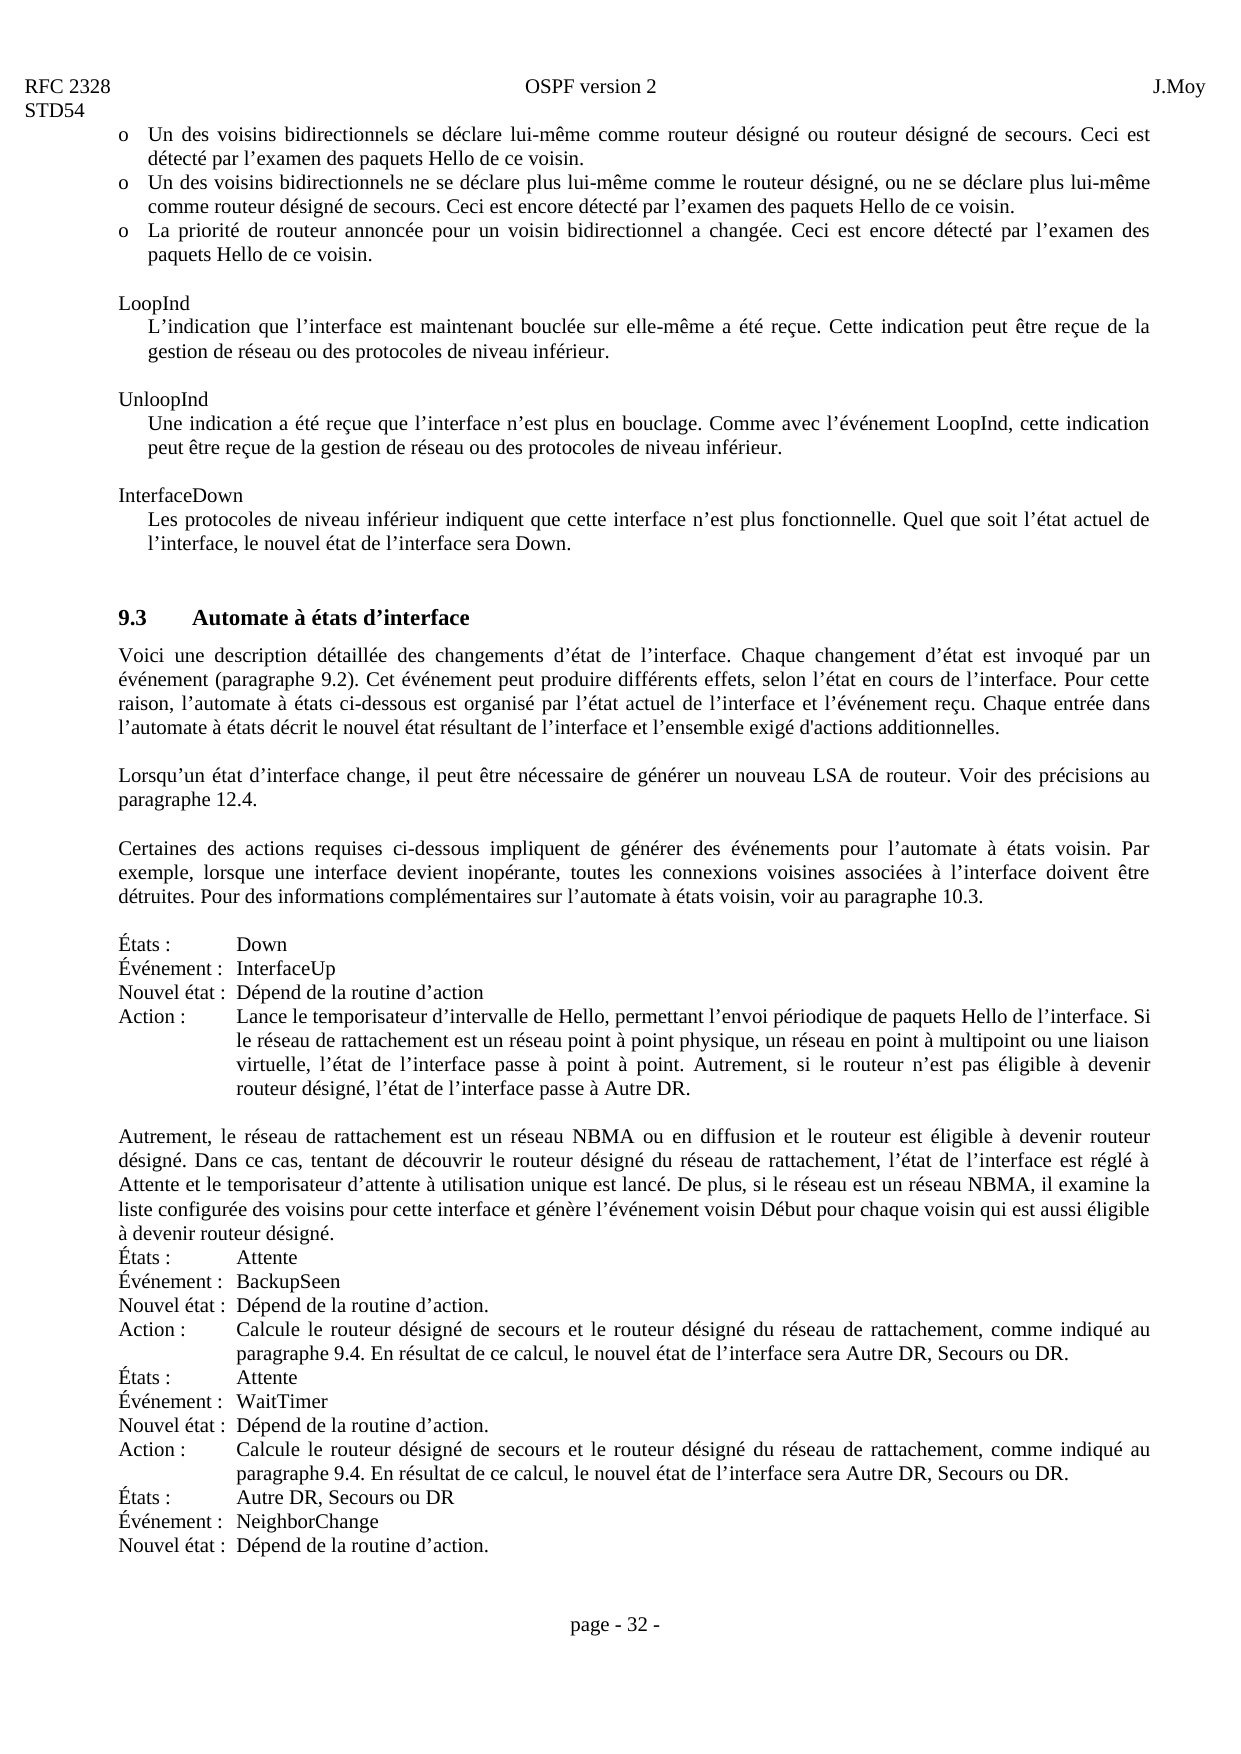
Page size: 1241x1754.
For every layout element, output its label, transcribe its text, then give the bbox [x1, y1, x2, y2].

text Action : Lance le temporisateur d’intervalle de Hello, permettant l’envoi périodique de paquets Hello de l’interface. Si le réseau de rattachement est un réseau point à point physique, un réseau en point à multipoint ou une liaison virtuelle, l’état de l’interface passe à point à point. Autrement, si le routeur n’est pas éligible à devenir routeur désigné, l’état de l’interface passe à Autre DR. [118, 1004, 1152, 1100]
text États : Attente [118, 1244, 1152, 1269]
text Les protocoles de niveau inférieur indiquent que cette interface n’est plus fonctionnelle. Quel que soit l’état actuel de l’interface, le nouvel état de l’interface sera Down. [148, 507, 1152, 555]
text o La priorité de routeur annoncée pour un voisin bidirectionnel a changée. Ceci est encore détecté par l’examen des paquets Hello de ce voisin. [118, 218, 1152, 266]
text 9.3 Automate à états d’interface [118, 604, 1152, 631]
text Nouvel état : Dépend de la routine d’action [118, 980, 1152, 1004]
text Action : Calcule le routeur désigné de secours et le routeur désigné du réseau de rattachement, comme indiqué au paragraphe 9.4. En résultat de ce calcul, le nouvel état de l’interface sera Autre DR, Secours ou DR. [118, 1317, 1152, 1365]
text Événement : InterfaceUp [118, 956, 1152, 980]
text États : Autre DR, Secours ou DR [118, 1485, 1152, 1509]
text Lorsqu’un état d’interface change, il peut être nécessaire de générer un nouveau LSA de routeur. Voir des précisions au paragraphe 12.4. [118, 763, 1152, 811]
text o Un des voisins bidirectionnels se déclare lui-même comme routeur désigné ou routeur désigné de secours. Ceci est détecté par l’examen des paquets Hello de ce voisin. [118, 122, 1152, 170]
text Nouvel état : Dépend de la routine d’action. [118, 1413, 1152, 1437]
text o Un des voisins bidirectionnels ne se déclare plus lui-même comme le routeur désigné, ou ne se déclare plus lui-même comme routeur désigné de secours. Ceci est encore détecté par l’examen des paquets Hello de ce voisin. [118, 170, 1152, 218]
text États : Attente [118, 1365, 1152, 1389]
text Nouvel état : Dépend de la routine d’action. [118, 1293, 1152, 1317]
text Voici une description détaillée des changements d’état de l’interface. Chaque changement d’état est invoqué par un événement (paragraphe 9.2). Cet événement peut produire différents effets, selon l’état en cours de l’interface. Pour cette raison, l’automate à états ci-dessous est organisé par l’état actuel de l’interface et l’événement reçu. Chaque entrée dans l’automate à états décrit le nouvel état résultant de l’interface et l’ensemble exigé d'actions additionnelles. [118, 643, 1152, 739]
text L’indication que l’interface est maintenant bouclée sur elle-même a été reçue. Cette indication peut être reçue de la gestion de réseau ou des protocoles de niveau inférieur. [148, 314, 1152, 363]
text Action : Calcule le routeur désigné de secours et le routeur désigné du réseau de rattachement, comme indiqué au paragraphe 9.4. En résultat de ce calcul, le nouvel état de l’interface sera Autre DR, Secours ou DR. [118, 1437, 1152, 1485]
text LoopInd [118, 290, 1152, 314]
text Événement : WaitTimer [118, 1389, 1152, 1413]
text Événement : NeighborChange [118, 1509, 1152, 1533]
text Autrement, le réseau de rattachement est un réseau NBMA ou en diffusion et le routeur est éligible à devenir routeur désigné. Dans ce cas, tentant de découvrir le routeur désigné du réseau de rattachement, l’état de l’interface est réglé à Attente et le temporisateur d’attente à utilisation unique est lancé. De plus, si le réseau est un réseau NBMA, il examine la liste configurée des voisins pour cette interface et génère l’événement voisin Début pour chaque voisin qui est aussi éligible à devenir routeur désigné. [118, 1124, 1152, 1244]
text Certaines des actions requises ci-dessous impliquent de générer des événements pour l’automate à états voisin. Par exemple, lorsque une interface devient inopérante, toutes les connexions voisines associées à l’interface doivent être détruites. Pour des informations complémentaires sur l’automate à états voisin, voir au paragraphe 10.3. [118, 836, 1152, 908]
text InterfaceDown [118, 483, 1152, 507]
text Une indication a été reçue que l’interface n’est plus en bouclage. Comme avec l’événement LoopInd, cette indication peut être reçue de la gestion de réseau ou des protocoles de niveau inférieur. [148, 411, 1152, 459]
text UnloopInd [118, 387, 1152, 411]
text Nouvel état : Dépend de la routine d’action. [118, 1533, 1152, 1557]
text États : Down [118, 932, 1152, 956]
text Événement : BackupSeen [118, 1269, 1152, 1293]
